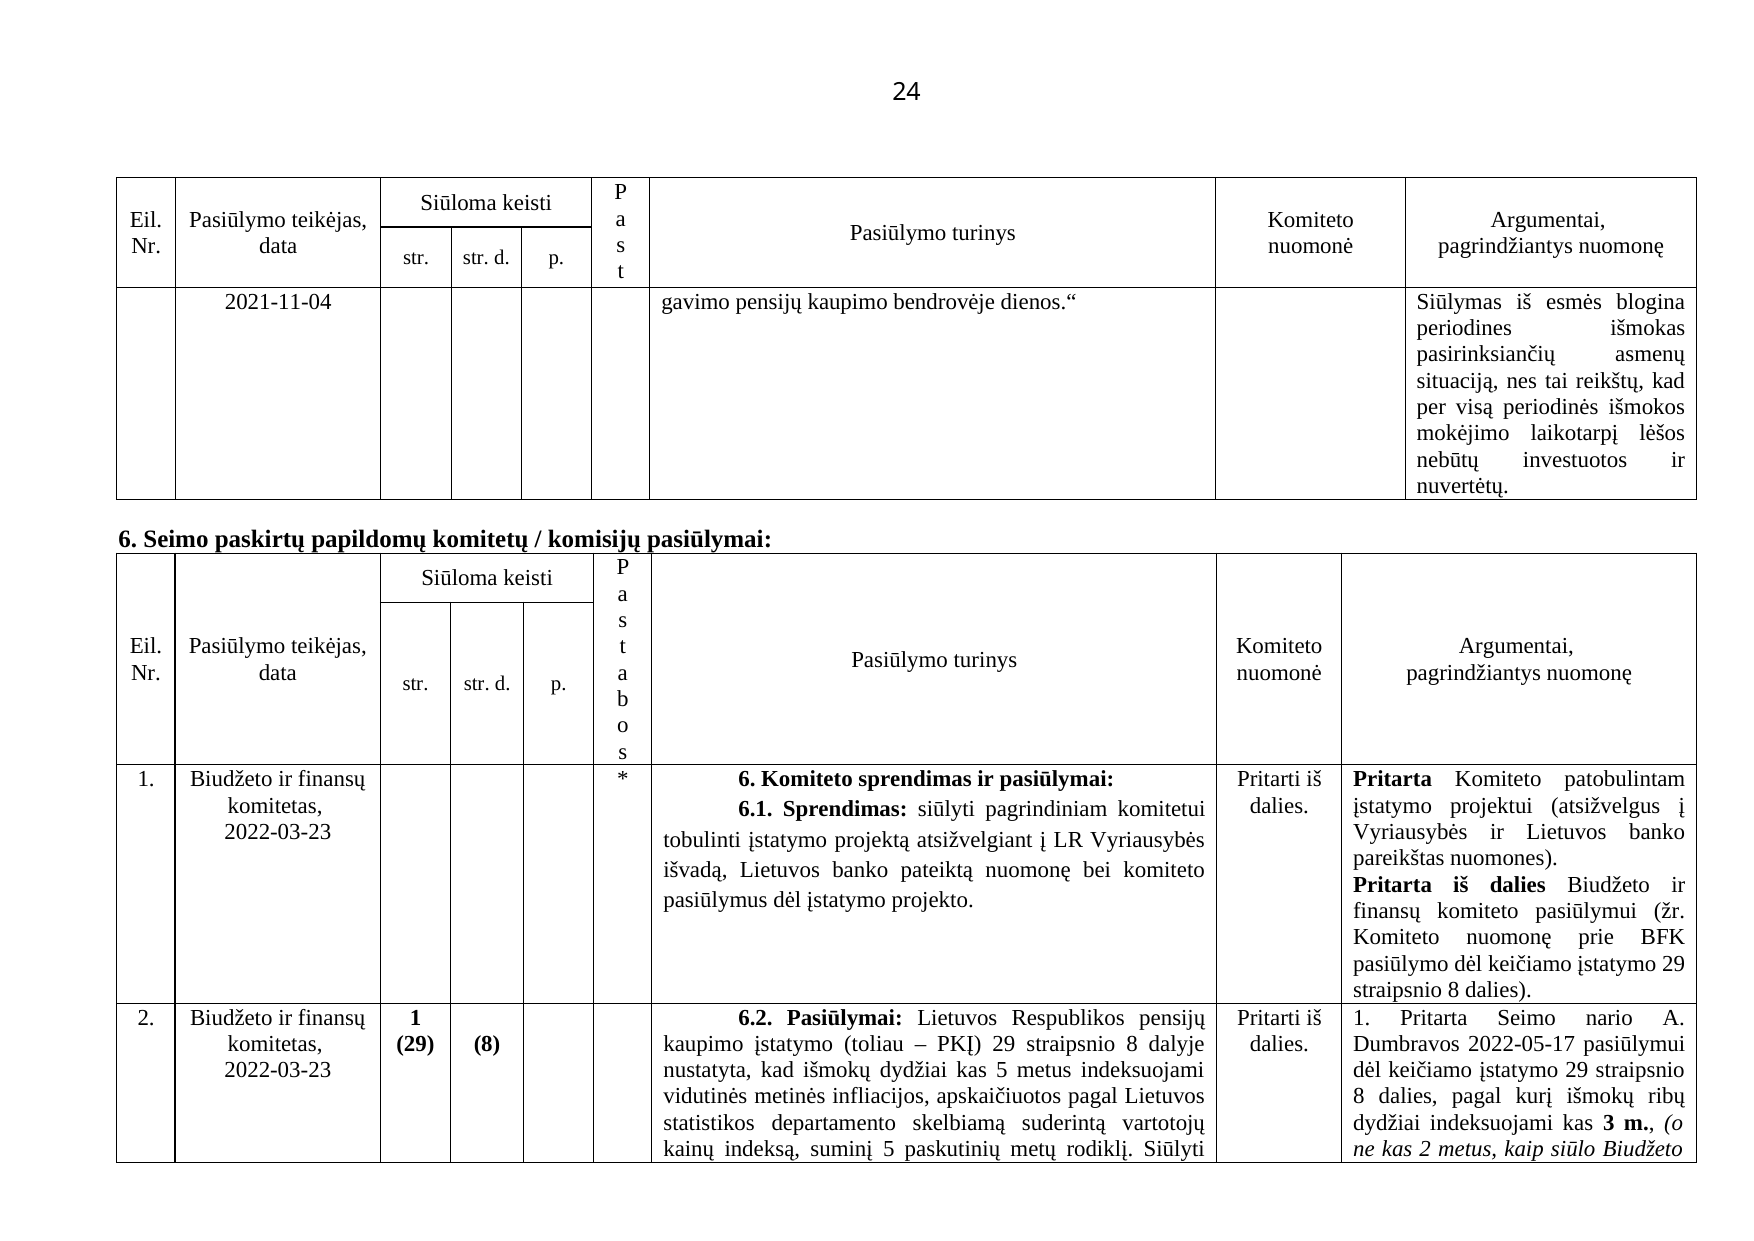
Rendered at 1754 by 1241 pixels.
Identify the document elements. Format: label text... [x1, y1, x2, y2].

table_header Komiteto nuomonė [1216, 178, 1405, 287]
table_cell Biudžeto ir finansų komitetas, 2022-03-23 [176, 1004, 380, 1162]
table_cell Pritarta Komiteto patobulintam įstatymo projektui (atsižvelgus į Vyriausybės ir Lietuvos banko pareikštas nuomones). Pritarta iš dalies Biudžeto ir finansų komiteto pasiūlymui (žr. Komiteto nuomonę prie BFK pasiūlymo dėl keičiamo įstatymo 29 straipsnio 8 dalies). [1342, 765, 1696, 1002]
table_header Argumentai, pagrindžiantys nuomonę [1406, 178, 1696, 287]
table_cell [381, 288, 451, 498]
table_cell N [592, 288, 649, 498]
table_cell Siūlymas iš esmės blogina periodines išmokas pasirinksiančių asmenų situaciją, nes tai reikštų, kad per visą periodinės išmokos mokėjimo laikotarpį lėšos nebūtų investuotos ir nuvertėtų. [1406, 288, 1696, 498]
table_cell 1 (29) [381, 1004, 450, 1162]
table_cell 2. [117, 1004, 174, 1162]
table_cell Biudžeto ir finansų komitetas, 2022-03-23 [176, 765, 380, 1002]
table_header Eil. Nr. [117, 178, 175, 287]
table_cell str. d. [452, 228, 521, 287]
table_cell (8) [451, 1004, 523, 1162]
table_cell [451, 765, 523, 1002]
table_cell [1216, 288, 1405, 498]
table_header Siūloma keisti [381, 554, 593, 602]
table_cell str. d. [451, 603, 523, 764]
table_cell 1. Pritarta Seimo nario A. Dumbravos 2022-05-17 pasiūlymui dėl keičiamo įstatymo 29 straipsnio 8 dalies, pagal kurį išmokų ribų dydžiai indeksuojami kas 3 m., (o ne kas 2 metus, kaip siūlo Biudžeto [1342, 1004, 1696, 1162]
table_cell p. [522, 228, 591, 287]
table_header Argumentai, pagrindžiantys nuomonę [1342, 554, 1696, 764]
table_cell str. [381, 603, 450, 764]
table_header Pastabos [592, 178, 649, 287]
table_cell p. [524, 603, 593, 764]
table_cell gavimo pensijų kaupimo bendrovėje dienos.“ [650, 288, 1215, 498]
table_header Pasiūlymo turinys [650, 178, 1215, 287]
table_header Pasiūlymo turinys [652, 554, 1216, 764]
table_header Pastabos [594, 554, 651, 764]
table_header Pasiūlymo teikėjas, data [176, 554, 380, 764]
table_cell 6.2. Pasiūlymai: Lietuvos Respublikos pensijų kaupimo įstatymo (toliau – PKĮ) 29 straipsnio 8 dalyje nustatyta, kad išmokų dydžiai kas 5 metus indeksuojami vidutinės metinės infliacijos, apskaičiuotos pagal Lietuvos statistikos departamento skelbiamą suderintą vartotojų kainų indeksą, suminį 5 paskutinių metų rodiklį. Siūlyti [652, 1004, 1216, 1162]
table_cell [524, 1004, 593, 1162]
table_cell [522, 288, 591, 498]
table_cell [524, 765, 593, 1002]
table_cell 1. [117, 765, 174, 1002]
table_cell Pritarti iš dalies. [1217, 1004, 1341, 1162]
table_cell [117, 288, 175, 498]
table_cell [594, 1004, 651, 1162]
table_header Pasiūlymo teikėjas, data [176, 178, 380, 287]
table_header Komiteto nuomonė [1217, 554, 1341, 764]
table_header Siūloma keisti [381, 178, 591, 226]
table_cell [381, 765, 450, 1002]
table_cell Pritarti iš dalies. [1217, 765, 1341, 1002]
table_cell 2021-11-04 [176, 288, 380, 498]
table_cell 6. Komiteto sprendimas ir pasiūlymai: 6.1. Sprendimas: siūlyti pagrindiniam komitetui tobulinti įstatymo projektą atsižvelgiant į LR Vyriausybės išvadą, Lietuvos banko pateiktą nuomonę bei komiteto pasiūlymus dėl įstatymo projekto. [652, 765, 1216, 1002]
subtitle 6. Seimo paskirtų papildomų komitetų / komisijų pasiūlymai: [118, 524, 1695, 552]
table_cell str. [381, 228, 451, 287]
table_cell * [594, 765, 651, 1002]
table_cell [452, 288, 521, 498]
table_header Eil. Nr. [117, 554, 174, 764]
